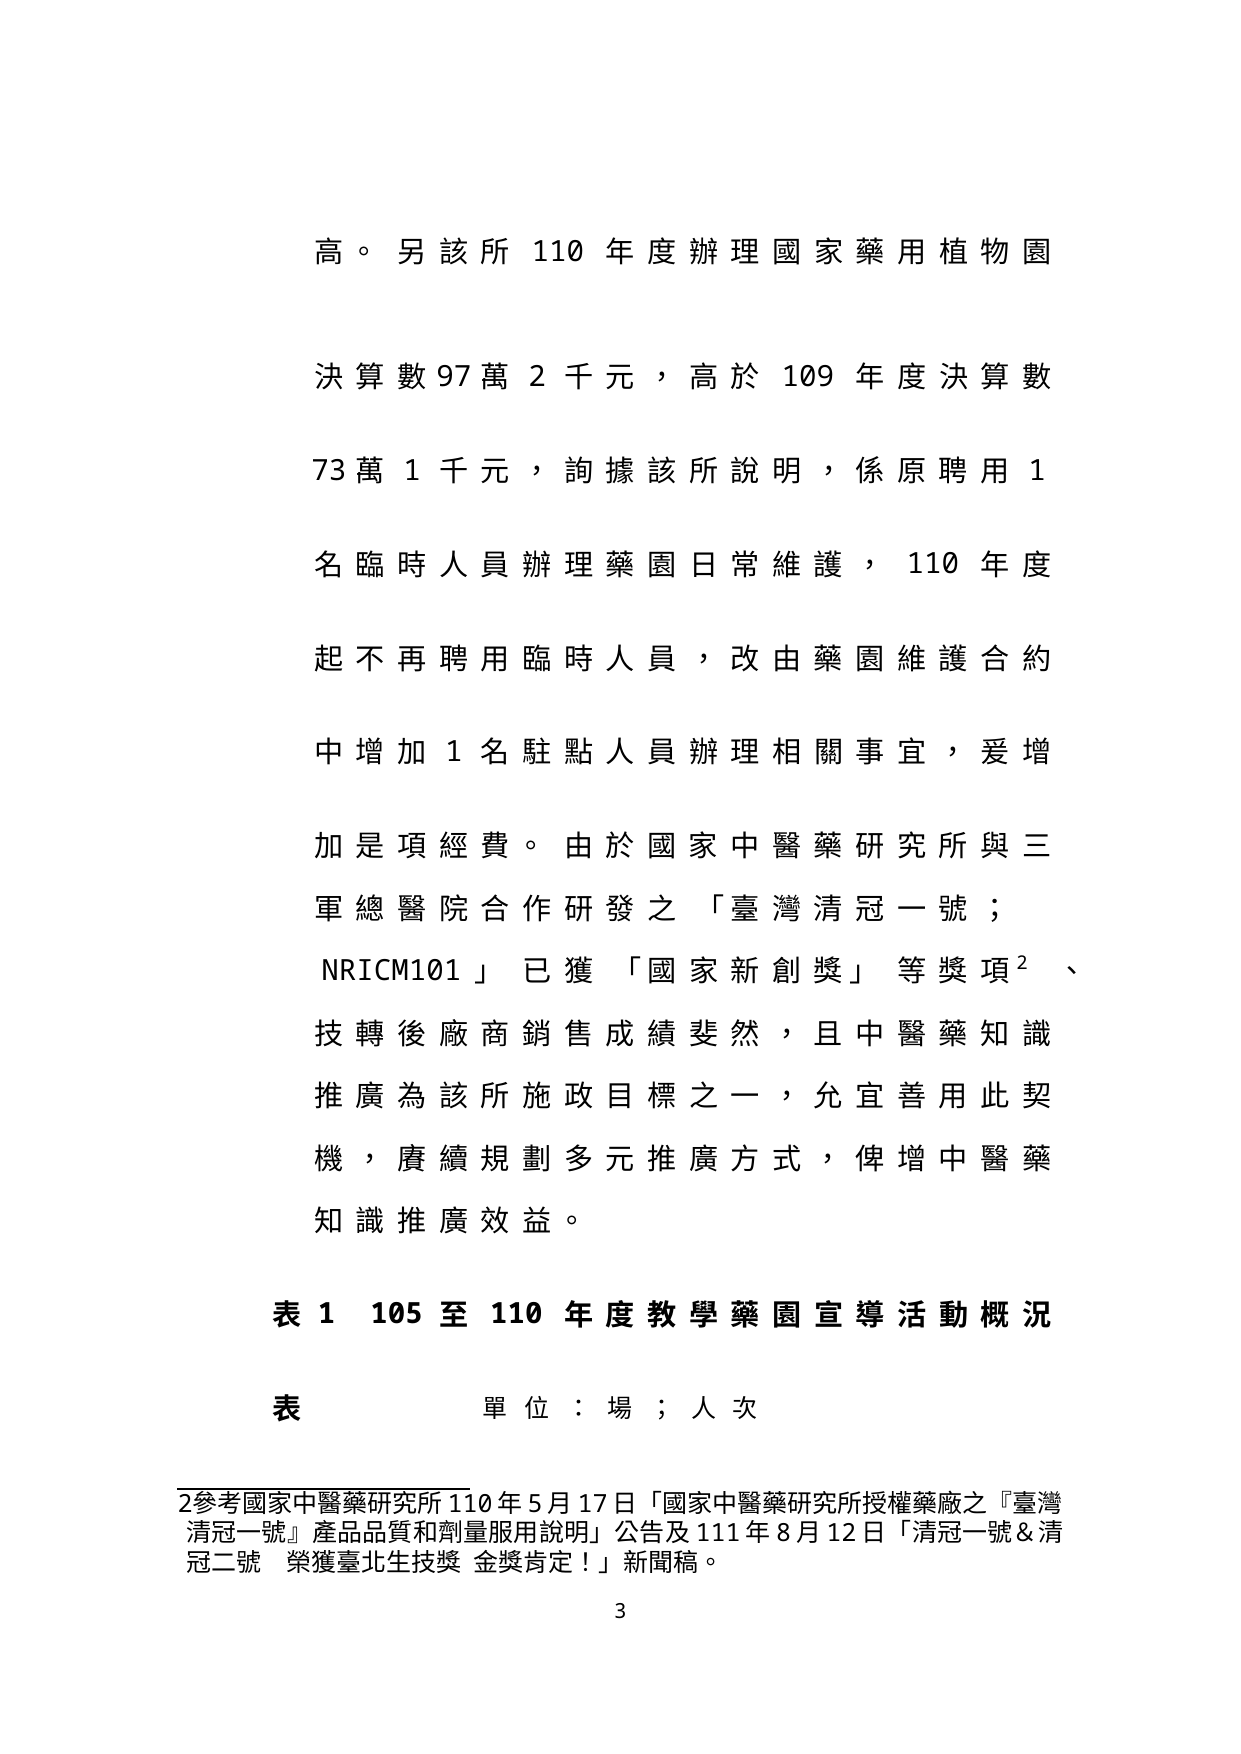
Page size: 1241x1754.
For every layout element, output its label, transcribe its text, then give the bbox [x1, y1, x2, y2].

text 表1 105至110年度教學藥園宣導活動概況表 單位：場；人次 [242, 1240, 1058, 1427]
text 參考國家中醫藥研究所110年5月17日「國家中醫藥研究所授權藥廠之『臺灣清冠一號』產品品質和劑量服用說明」公告及111年8月12日「清冠一號＆清冠二號 榮獲臺北生技獎 金獎肯定！」新聞稿。 [177, 1489, 1063, 1577]
text 依據國家中醫藥研究所提供近年「衛生福利部國家藥用植物園」之教育導覽活動及參觀人次資料(詳表1)，其中110年度辦理42次教育導覽活動，參觀人數672人，宣導場次及參觀人數皆為105年度以來最高。另該所110年度辦理國家藥用植物園決算數97萬2千元，高於109年度決算數73萬1千元，詢據該所說明，係原聘用1名臨時人員辦理藥園日常維護，110年度起不再聘用臨時人員，改由藥園維護合約中增加1名駐點人員辦理相關事宜，爰增加是項經費。由於國家中醫藥研究所與三軍總醫院合作研發之「臺灣清冠一號；NRICM101」已獲「國家新創獎」等獎項、技轉後廠商銷售成績斐然，且中醫藥知識推廣為該所施政目標之一，允宜善用此契機，賡續規劃多元推廣方式，俾增中醫藥知識推廣效益。 [271, 177, 1058, 1240]
